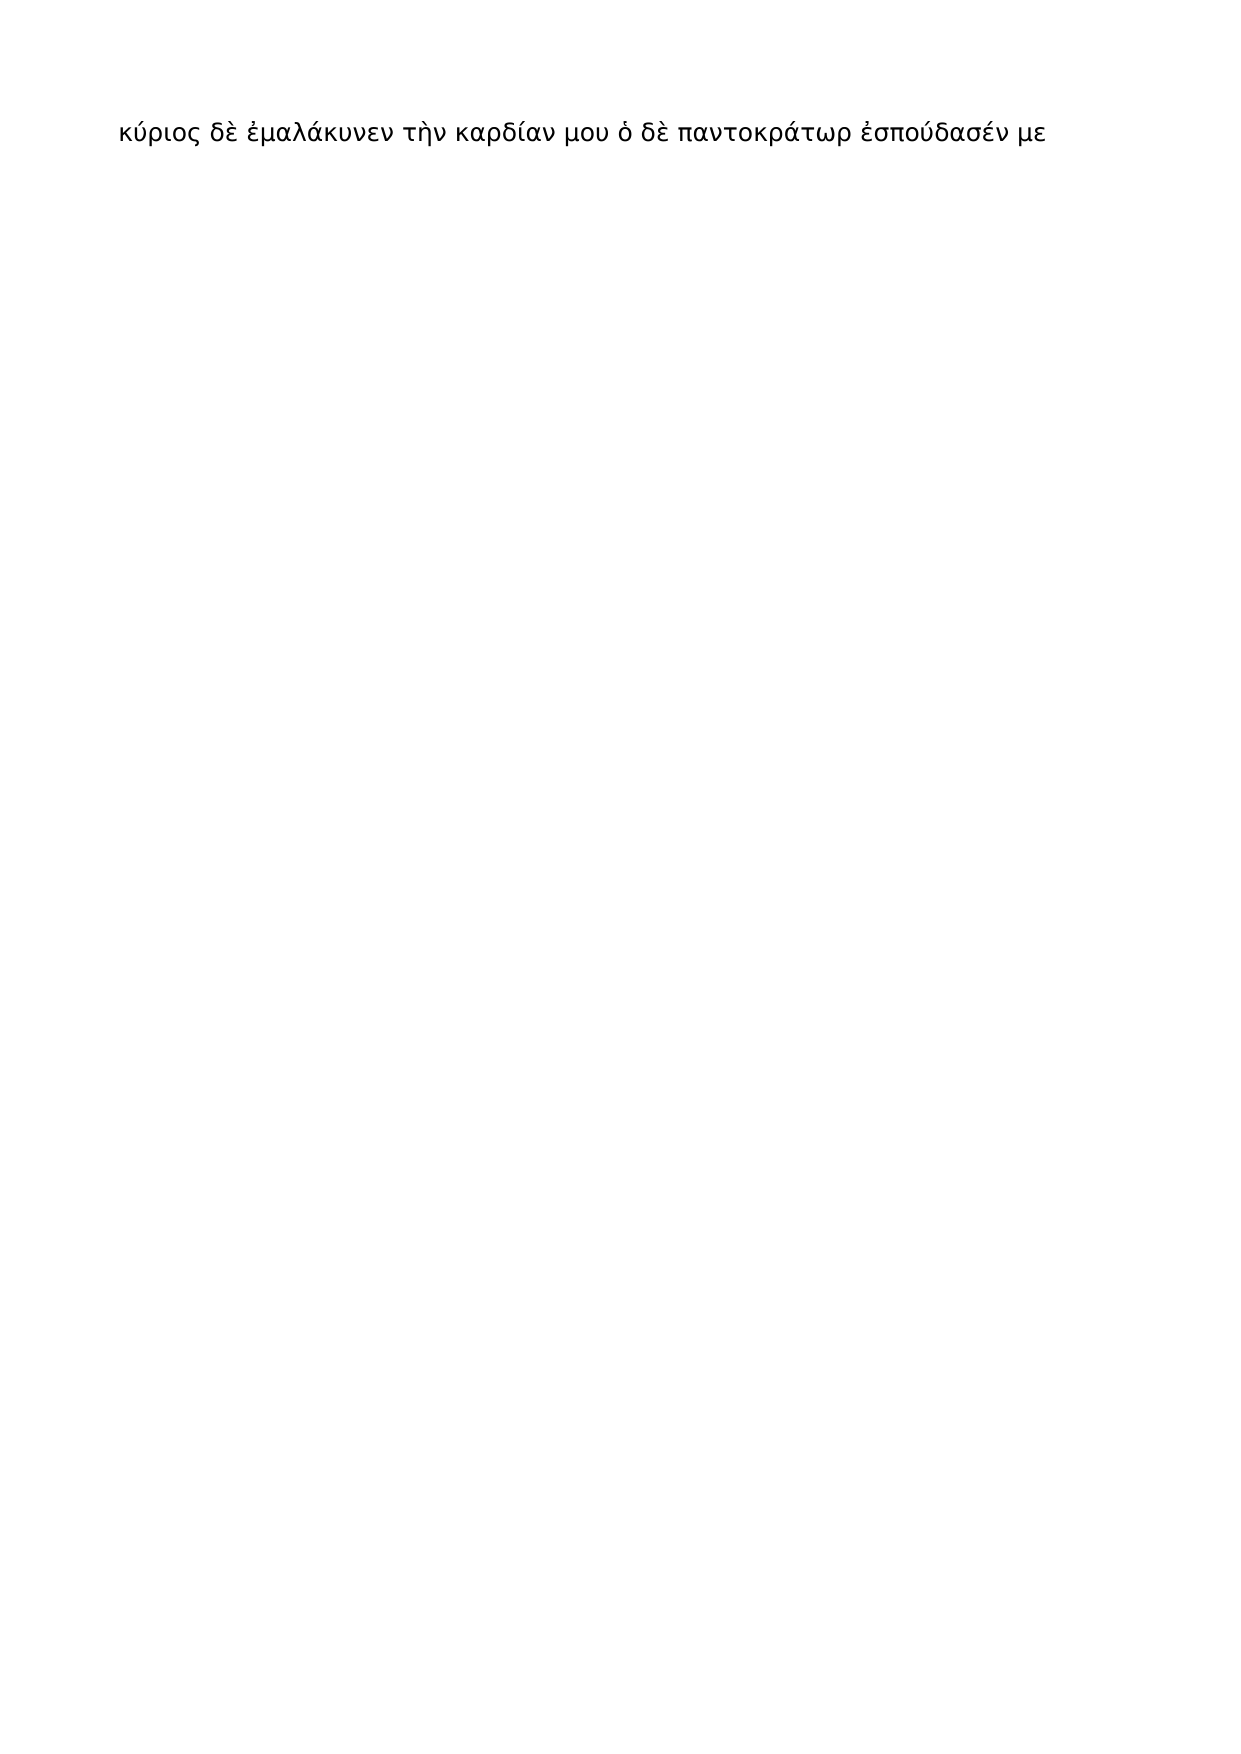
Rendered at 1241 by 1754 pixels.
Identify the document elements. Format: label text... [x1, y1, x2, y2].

text κύριος δὲ ἐμαλάκυνεν τὴν καρδίαν μου ὁ δὲ παντοκράτωρ ἐσπούδασέν με [118, 118, 1122, 147]
